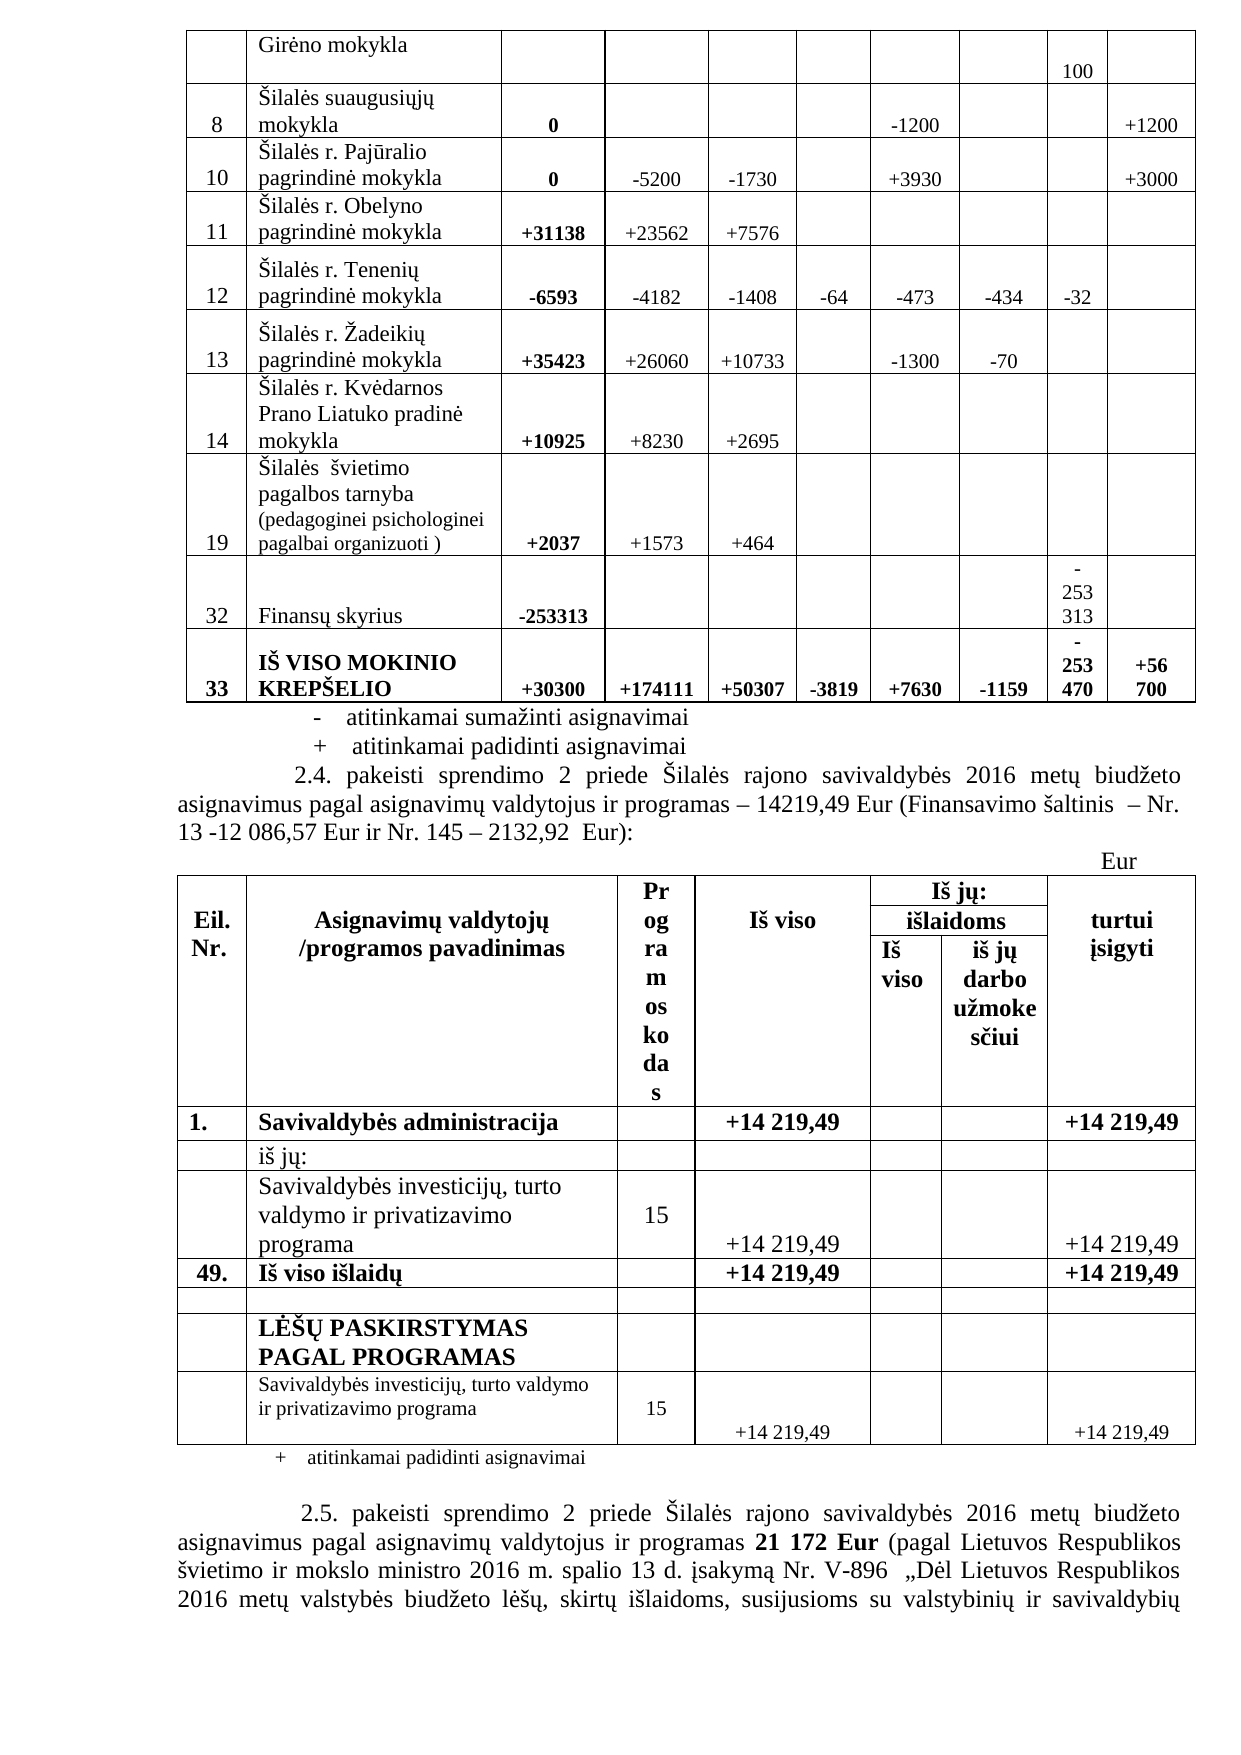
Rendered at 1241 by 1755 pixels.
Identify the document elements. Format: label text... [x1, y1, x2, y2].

table_cell [696, 1288, 870, 1312]
table_cell -434 [960, 246, 1047, 309]
table_cell -253470 [1048, 629, 1107, 701]
table_cell [942, 1141, 1047, 1170]
table_cell [709, 556, 796, 628]
table_cell Savivaldybės investicijų, turto valdymo ir privatizavimo programa [247, 1171, 617, 1257]
table_cell [797, 31, 870, 83]
table_cell [942, 1372, 1047, 1444]
table_cell -1200 [871, 84, 959, 137]
table_cell +3000 [1108, 138, 1195, 191]
table_cell +14 219,49 [696, 1171, 870, 1257]
table_cell -32 [1048, 246, 1107, 309]
table_cell [1108, 31, 1195, 83]
table_cell -4182 [606, 246, 708, 309]
table_cell +1200 [1108, 84, 1195, 137]
table_cell [618, 1288, 694, 1312]
table_cell 10 [187, 138, 246, 191]
text + atitinkamai padidinti asignavimai [177, 731, 1181, 760]
table_cell [696, 1314, 870, 1371]
text 2.5. pakeisti sprendimo 2 priede Šilalės rajono savivaldybės 2016 metų biudžeto asignavimus pagal asignavimų valdytojus ir programas 21 172 Eur (pagal Lietuvos Respublikos švietimo ir mokslo ministro 2016 m. spalio 13 d. įsakymą Nr. V-896 „Dėl Lietuvos Respublikos 2016 metų valstybės biudžeto lėšų, skirtų išlaidoms, susijusioms su valstybinių ir savivaldybių [177, 1498, 1181, 1613]
table_header Iš jų: [871, 876, 1047, 905]
table_cell Iš viso [871, 936, 941, 1106]
table_cell +8230 [606, 374, 708, 453]
table_cell +464 [709, 454, 796, 555]
table_header Iš viso [696, 876, 870, 1106]
table_cell [960, 192, 1047, 244]
table_cell +14 219,49 [1048, 1259, 1195, 1287]
table_cell +50307 [709, 629, 796, 701]
table_cell -473 [871, 246, 959, 309]
table_cell [797, 374, 870, 453]
table_cell [1108, 246, 1195, 309]
table_cell [606, 84, 708, 137]
table_cell [797, 192, 870, 244]
table_cell -3819 [797, 629, 870, 701]
table_cell [960, 556, 1047, 628]
table_cell 32 [187, 556, 246, 628]
table_cell -1300 [871, 310, 959, 373]
table_cell [1048, 1141, 1195, 1170]
table_cell [871, 1141, 941, 1170]
table_cell [178, 1288, 246, 1312]
table_cell Šilalės švietimo pagalbos tarnyba (pedagoginei psichologinei pagalbai organizuoti ) [247, 454, 501, 555]
table_cell [1108, 374, 1195, 453]
table_cell [1048, 84, 1107, 137]
table_cell Iš viso išlaidų [247, 1259, 617, 1287]
table_cell Šilalės r. Žadeikių pagrindinė mokykla [247, 310, 501, 373]
table_cell [1048, 310, 1107, 373]
table_header Asignavimų valdytojų /programos pavadinimas [247, 876, 617, 1106]
table_cell +14 219,49 [1048, 1171, 1195, 1257]
table_cell [1048, 192, 1107, 244]
table_cell -5200 [606, 138, 708, 191]
table_cell Savivaldybės administracija [247, 1107, 617, 1140]
table_cell [871, 1372, 941, 1444]
text - atitinkamai sumažinti asignavimai [177, 702, 1181, 731]
table_cell -100 [1048, 31, 1107, 83]
table_cell +1573 [606, 454, 708, 555]
table_cell Girėno mokykla [247, 31, 501, 83]
table_cell +7576 [709, 192, 796, 244]
table_cell 1. [178, 1107, 246, 1140]
table_cell 14 [187, 374, 246, 453]
table_cell [1048, 374, 1107, 453]
table_cell +30300 [502, 629, 604, 701]
table_cell Savivaldybės investicijų, turto valdymo ir privatizavimo programa [247, 1372, 617, 1444]
table_cell [871, 31, 959, 83]
table_cell +14 219,49 [1048, 1372, 1195, 1444]
text 2.4. pakeisti sprendimo 2 priede Šilalės rajono savivaldybės 2016 metų biudžeto asignavimus pagal asignavimų valdytojus ir programas – 14219,49 Eur (Finansavimo šaltinis – Nr. 13 -12 086,57 Eur ir Nr. 145 – 2132,92 Eur): [177, 760, 1181, 846]
table_cell Šilalės r. Tenenių pagrindinė mokykla [247, 246, 501, 309]
table_cell [942, 1314, 1047, 1371]
table_cell [178, 1141, 246, 1170]
table_cell [696, 1141, 870, 1170]
table_cell 12 [187, 246, 246, 309]
table_cell [871, 1107, 941, 1140]
table_cell 49. [178, 1259, 246, 1287]
table_cell [871, 192, 959, 244]
table_cell [871, 1259, 941, 1287]
table_cell [1108, 556, 1195, 628]
table_cell [871, 1171, 941, 1257]
table_cell 11 [187, 192, 246, 244]
table_cell +2037 [502, 454, 604, 555]
table_cell 0 [502, 138, 604, 191]
table_cell IŠ VISO MOKINIO KREPŠELIO [247, 629, 501, 701]
table_cell [1108, 454, 1195, 555]
table_header Eil. Nr. [178, 876, 246, 1106]
table_cell +14 219,49 [696, 1372, 870, 1444]
text + atitinkamai padidinti asignavimai [177, 1445, 1181, 1469]
table_header Programos kodas [618, 876, 694, 1106]
table_cell [960, 84, 1047, 137]
table_cell [618, 1259, 694, 1287]
table_cell [1048, 1314, 1195, 1371]
table_cell [178, 1372, 246, 1444]
table_cell [960, 31, 1047, 83]
table_cell [960, 374, 1047, 453]
table_cell -1408 [709, 246, 796, 309]
table_cell [1108, 310, 1195, 373]
table_cell [871, 1288, 941, 1312]
table_cell [606, 31, 708, 83]
table_cell [618, 1141, 694, 1170]
table_cell [606, 556, 708, 628]
table_cell Šilalės suaugusiųjų mokykla [247, 84, 501, 137]
table_cell Šilalės r. Obelyno pagrindinė mokykla [247, 192, 501, 244]
table_cell [709, 84, 796, 137]
table_cell [247, 1288, 617, 1312]
table_cell [1048, 454, 1107, 555]
table_cell [618, 1314, 694, 1371]
table_cell [960, 454, 1047, 555]
table_cell -70 [960, 310, 1047, 373]
table_cell [942, 1288, 1047, 1312]
table_cell [942, 1259, 1047, 1287]
table_cell +174111 [606, 629, 708, 701]
table_cell +23562 [606, 192, 708, 244]
table_cell -253313 [502, 556, 604, 628]
table_cell išlaidoms [871, 906, 1047, 934]
table_cell [1048, 138, 1107, 191]
table_cell [871, 556, 959, 628]
table_cell [871, 1314, 941, 1371]
table_cell -1730 [709, 138, 796, 191]
table_cell [871, 454, 959, 555]
table_cell [797, 454, 870, 555]
table_cell 15 [618, 1372, 694, 1444]
table_cell +7630 [871, 629, 959, 701]
table_cell +10925 [502, 374, 604, 453]
table_cell -253313 [1048, 556, 1107, 628]
table_cell +56 700 [1108, 629, 1195, 701]
table_cell [1108, 192, 1195, 244]
table_cell +14 219,49 [696, 1107, 870, 1140]
table_cell [797, 84, 870, 137]
table_cell [1048, 1288, 1195, 1312]
table_cell -6593 [502, 246, 604, 309]
table_cell LĖŠŲ PASKIRSTYMAS PAGAL PROGRAMAS [247, 1314, 617, 1371]
table_cell +10733 [709, 310, 796, 373]
table_cell [709, 31, 796, 83]
table_cell 33 [187, 629, 246, 701]
table_cell +14 219,49 [696, 1259, 870, 1287]
table_cell [871, 374, 959, 453]
table_cell +35423 [502, 310, 604, 373]
text Eur [177, 846, 1181, 875]
table_cell Šilalės r. Kvėdarnos Prano Liatuko pradinė mokykla [247, 374, 501, 453]
table_cell [797, 138, 870, 191]
table_cell [797, 556, 870, 628]
table_cell iš jų: [247, 1141, 617, 1170]
table_cell +2695 [709, 374, 796, 453]
table_header turtui įsigyti [1048, 876, 1195, 1106]
table_cell iš jų darbo užmokesčiui [942, 936, 1047, 1106]
table_cell 15 [618, 1171, 694, 1257]
table_cell +31138 [502, 192, 604, 244]
table_cell [178, 1171, 246, 1257]
table_cell Šilalės r. Pajūralio pagrindinė mokykla [247, 138, 501, 191]
table_cell +14 219,49 [1048, 1107, 1195, 1140]
table_cell 19 [187, 454, 246, 555]
table_cell 8 [187, 84, 246, 137]
table_cell [942, 1171, 1047, 1257]
table_cell Finansų skyrius [247, 556, 501, 628]
table_cell +3930 [871, 138, 959, 191]
table_cell -1159 [960, 629, 1047, 701]
table_cell -64 [797, 246, 870, 309]
table_cell [942, 1107, 1047, 1140]
table_cell [797, 310, 870, 373]
table_cell [960, 138, 1047, 191]
table_cell 0 [502, 84, 604, 137]
table_cell 13 [187, 310, 246, 373]
table_cell [178, 1314, 246, 1371]
table_cell [187, 31, 246, 83]
table_cell [618, 1107, 694, 1140]
table_cell [502, 31, 604, 83]
table_cell +26060 [606, 310, 708, 373]
